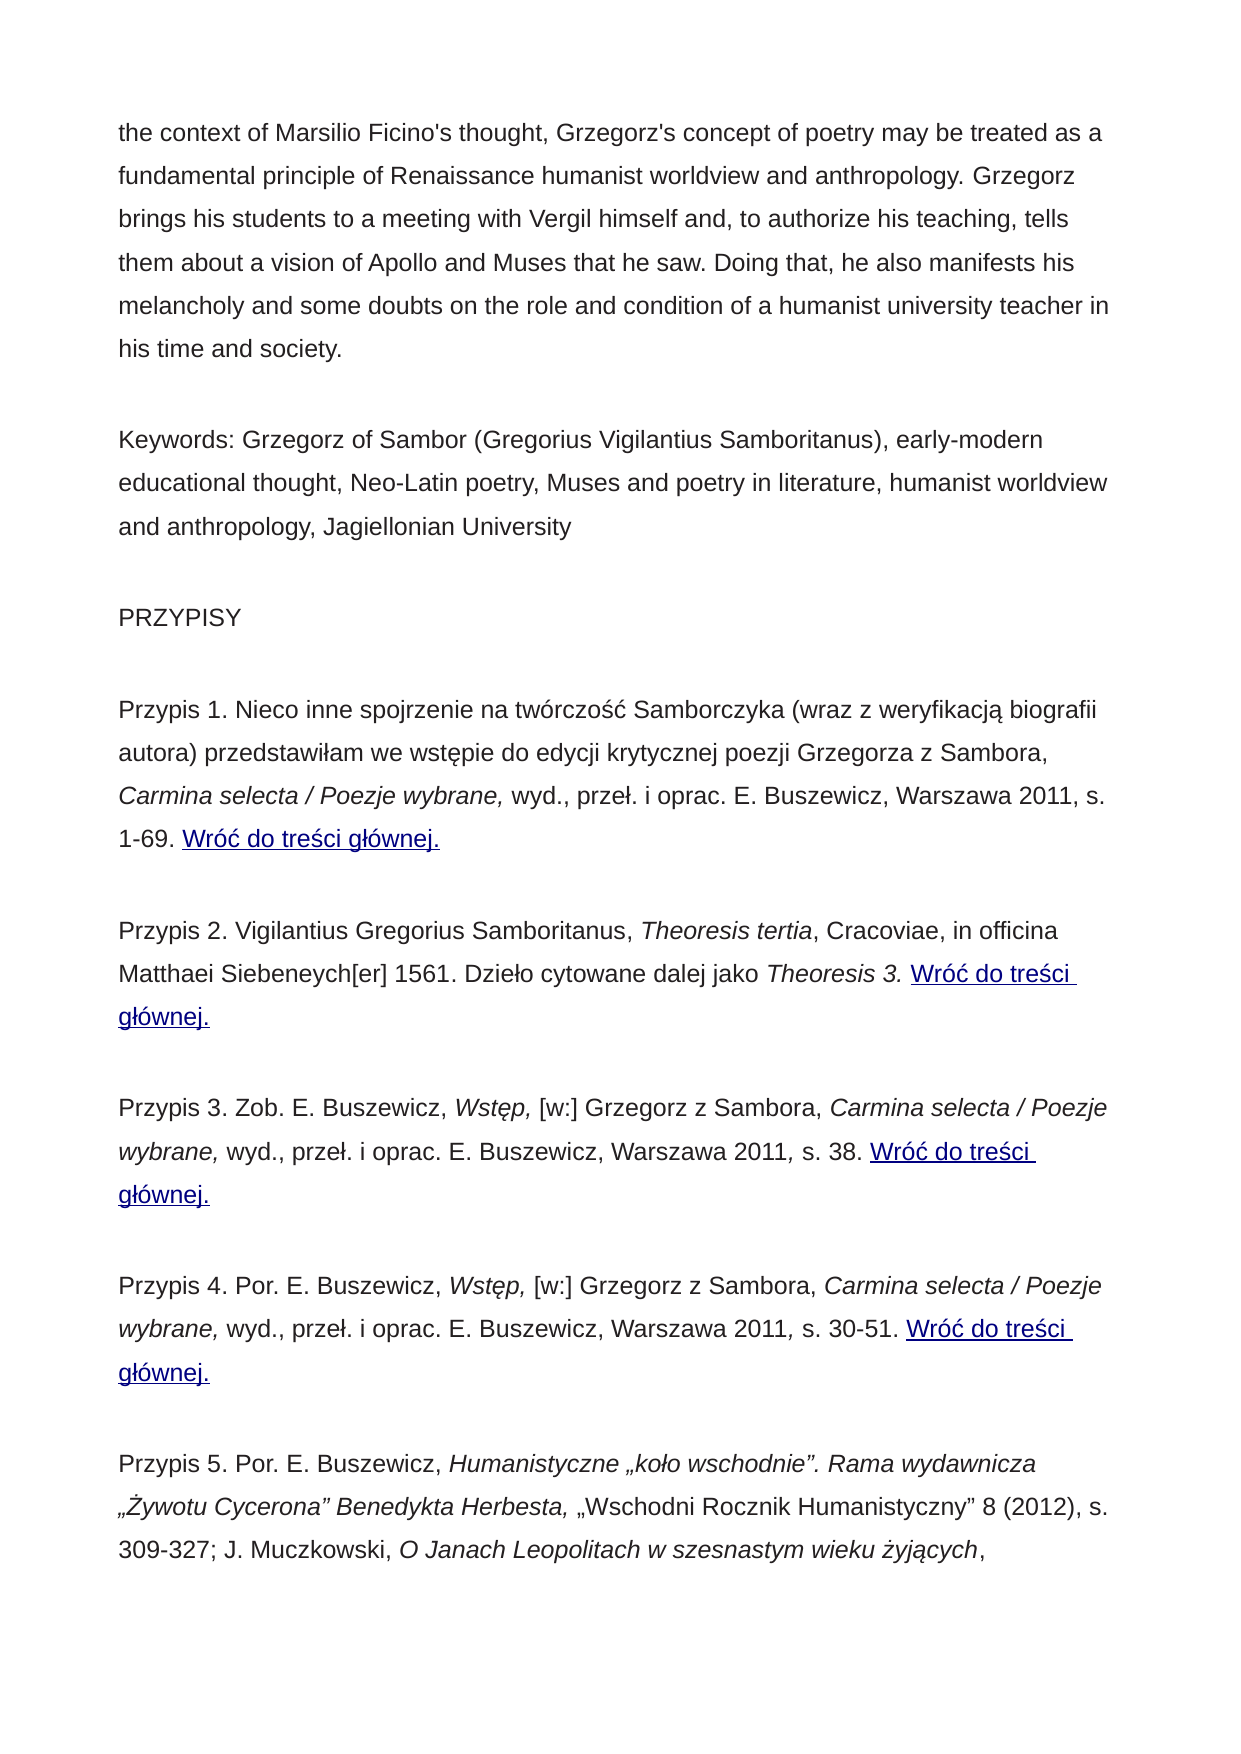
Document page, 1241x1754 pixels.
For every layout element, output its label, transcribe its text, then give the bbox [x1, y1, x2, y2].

text the context of Marsilio Ficino's thought, Grzegorz's concept of poetry may be treated as a fundamental principle of Renaissance humanist worldview and anthropology. Grzegorz brings his students to a meeting with Vergil himself and, to authorize his teaching, tells them about a vision of Apollo and Muses that he saw. Doing that, he also manifests his melancholy and some doubts on the role and condition of a humanist university teacher in his time and society. [118, 118, 1122, 362]
text Keywords: Grzegorz of Sambor (Gregorius Vigilantius Samboritanus), early-modern educational thought, Neo-Latin poetry, Muses and poetry in literature, humanist worldview and anthropology, Jagiellonian University [118, 425, 1122, 540]
text Przypis 4. Por. E. Buszewicz, Wstęp, [w:] Grzegorz z Sambora, Carmina selecta / Poezje wybrane, wyd., przeł. i oprac. E. Buszewicz, Warszawa 2011, s. 30-51. Wróć do treści głównej. [118, 1271, 1122, 1386]
text Przypis 1. Nieco inne spojrzenie na twórczość Samborczyka (wraz z weryfikacją biografii autora) przedstawiłam we wstępie do edycji krytycznej poezji Grzegorza z Sambora, Carmina selecta / Poezje wybrane, wyd., przeł. i oprac. E. Buszewicz, Warszawa 2011, s. 1-69. Wróć do treści głównej. [118, 695, 1122, 853]
text Przypis 2. Vigilantius Gregorius Samboritanus, Theoresis tertia, Cracoviae, in officina Matthaei Siebeneych[er] 1561. Dzieło cytowane dalej jako Theoresis 3. Wróć do treści głównej. [118, 916, 1122, 1031]
text Przypis 3. Zob. E. Buszewicz, Wstęp, [w:] Grzegorz z Sambora, Carmina selecta / Poezje wybrane, wyd., przeł. i oprac. E. Buszewicz, Warszawa 2011, s. 38. Wróć do treści głównej. [118, 1093, 1122, 1208]
text Przypis 5. Por. E. Buszewicz, Humanistyczne „koło wschodnie”. Rama wydawnicza „Żywotu Cycerona” Benedykta Herbesta, „Wschodni Rocznik Humanistyczny” 8 (2012), s. 309-327; J. Muczkowski, O Janach Leopolitach w szesnastym wieku żyjących, [118, 1449, 1122, 1564]
subtitle PRZYPISY [118, 603, 1122, 632]
